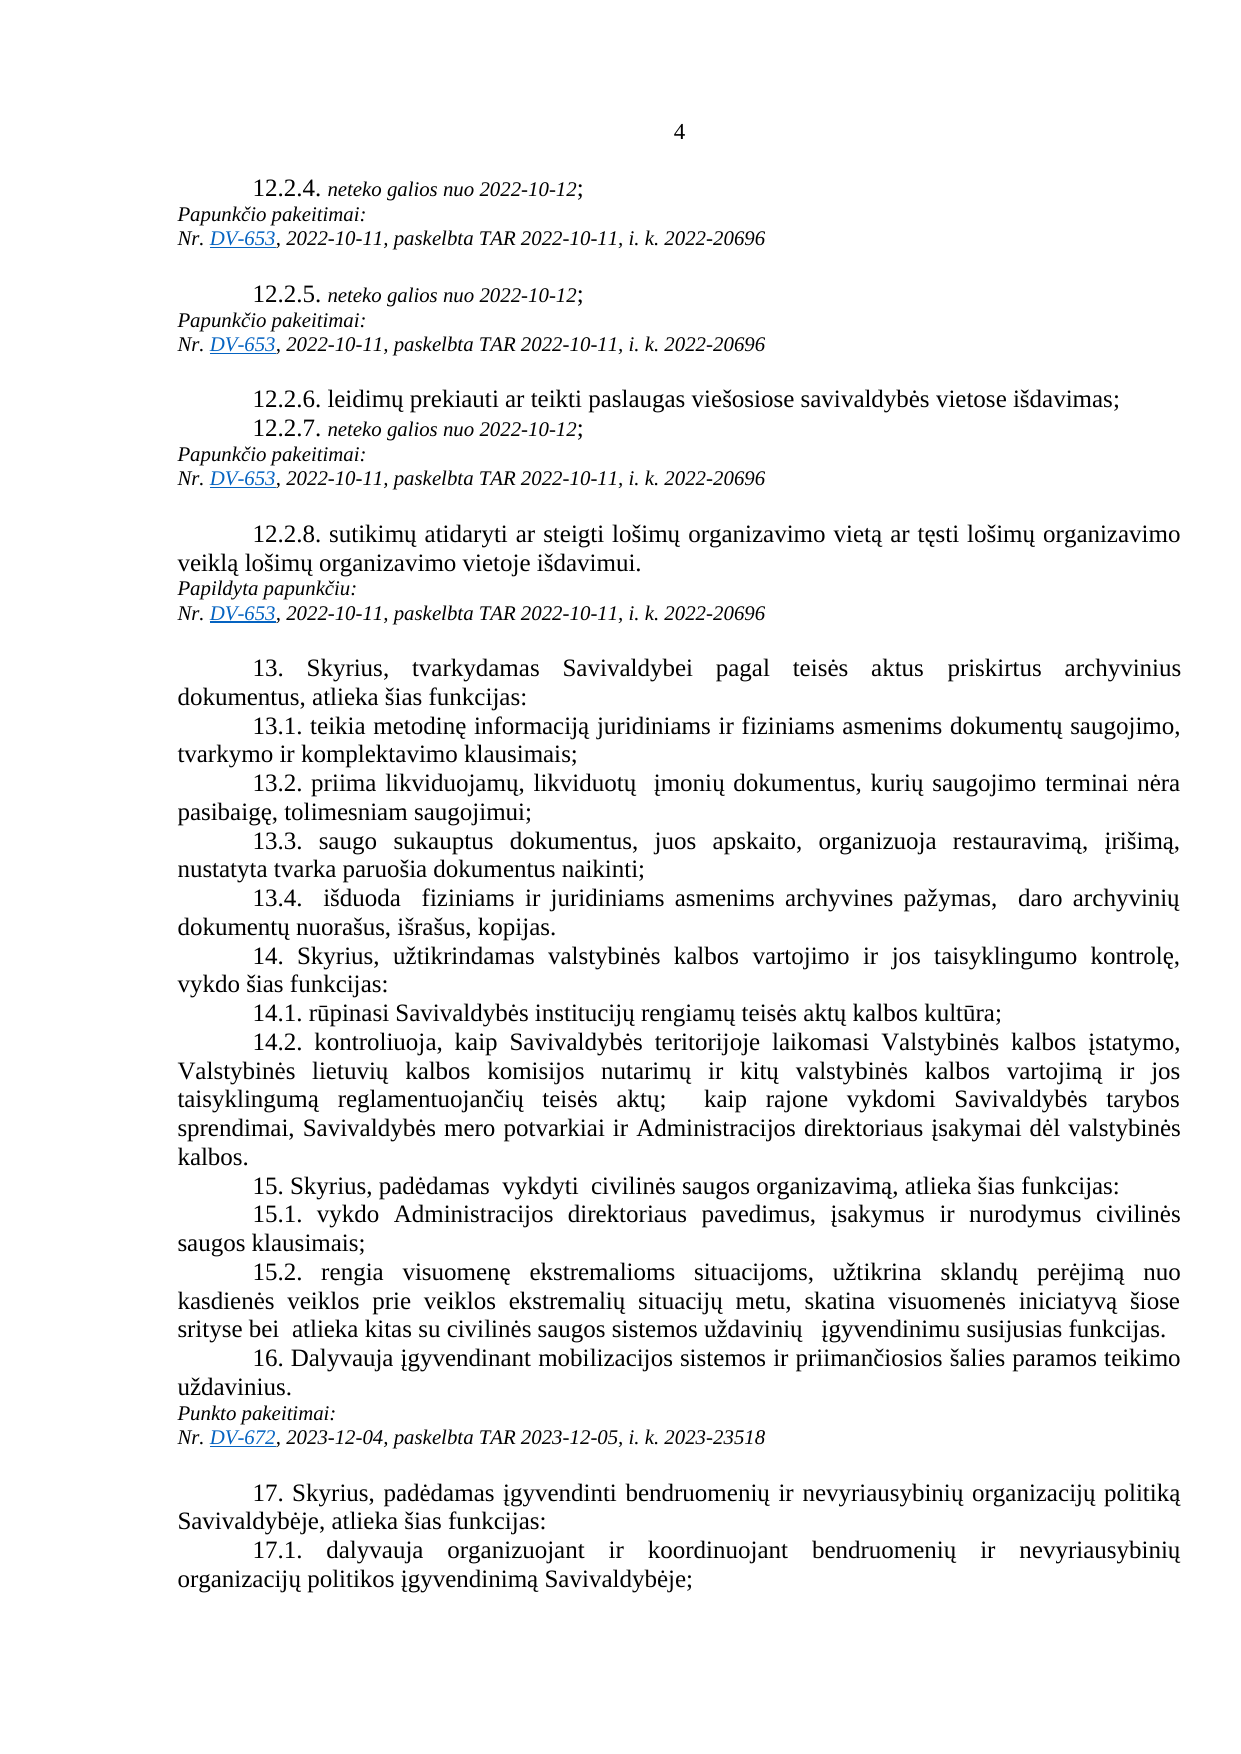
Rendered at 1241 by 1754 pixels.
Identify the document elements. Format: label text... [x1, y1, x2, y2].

text 15. Skyrius, padėdamas vykdyti civilinės saugos organizavimą, atlieka šias funkcijas: [177, 1171, 1181, 1199]
text 13.2. priima likviduojamų, likviduotų įmonių dokumentus, kurių saugojimo terminai nėra pasibaigę, tolimesniam saugojimui; [177, 768, 1181, 826]
text 17.1. dalyvauja organizuojant ir koordinuojant bendruomenių ir nevyriausybinių organizacijų politikos įgyvendinimą Savivaldybėje; [177, 1535, 1181, 1593]
text Papunkčio pakeitimai: [177, 442, 1181, 466]
text Papunkčio pakeitimai: [177, 202, 1181, 226]
text 13.4. išduoda fiziniams ir juridiniams asmenims archyvines pažymas, daro archyvinių dokumentų nuorašus, išrašus, kopijas. [177, 883, 1181, 941]
text Nr. DV-653, 2022-10-11, paskelbta TAR 2022-10-11, i. k. 2022-20696 [177, 332, 1181, 356]
text 14. Skyrius, užtikrindamas valstybinės kalbos vartojimo ir jos taisyklingumo kontrolę, vykdo šias funkcijas: [177, 941, 1181, 998]
text 12.2.8. sutikimų atidaryti ar steigti lošimų organizavimo vietą ar tęsti lošimų organizavimo veiklą lošimų organizavimo vietoje išdavimui. [177, 519, 1181, 576]
text 17. Skyrius, padėdamas įgyvendinti bendruomenių ir nevyriausybinių organizacijų politiką Savivaldybėje, atlieka šias funkcijas: [177, 1478, 1181, 1535]
text 15.1. vykdo Administracijos direktoriaus pavedimus, įsakymus ir nurodymus civilinės saugos klausimais; [177, 1199, 1181, 1257]
text Nr. DV-653, 2022-10-11, paskelbta TAR 2022-10-11, i. k. 2022-20696 [177, 466, 1181, 490]
text 13.3. saugo sukauptus dokumentus, juos apskaito, organizuoja restauravimą, įrišimą, nustatyta tvarka paruošia dokumentus naikinti; [177, 826, 1181, 883]
text 13. Skyrius, tvarkydamas Savivaldybei pagal teisės aktus priskirtus archyvinius dokumentus, atlieka šias funkcijas: [177, 653, 1181, 711]
text Nr. DV-653, 2022-10-11, paskelbta TAR 2022-10-11, i. k. 2022-20696 [177, 600, 1181, 624]
text 12.2.4. neteko galios nuo 2022-10-12; [177, 173, 1181, 202]
text 14.1. rūpinasi Savivaldybės institucijų rengiamų teisės aktų kalbos kultūra; [177, 998, 1181, 1027]
text 12.2.6. leidimų prekiauti ar teikti paslaugas viešosiose savivaldybės vietose išdavimas; [177, 384, 1181, 413]
text 16. Dalyvauja įgyvendinant mobilizacijos sistemos ir priimančiosios šalies paramos teikimo uždavinius. [177, 1343, 1181, 1401]
text Papunkčio pakeitimai: [177, 308, 1181, 332]
text 13.1. teikia metodinę informaciją juridiniams ir fiziniams asmenims dokumentų saugojimo, tvarkymo ir komplektavimo klausimais; [177, 711, 1181, 768]
text Punkto pakeitimai: [177, 1401, 1181, 1425]
text 15.2. rengia visuomenę ekstremalioms situacijoms, užtikrina sklandų perėjimą nuo kasdienės veiklos prie veiklos ekstremalių situacijų metu, skatina visuomenės iniciatyvą šiose srityse bei atlieka kitas su civilinės saugos sistemos uždavinių įgyvendinimu susijusias funkcijas. [177, 1257, 1181, 1343]
text 12.2.7. neteko galios nuo 2022-10-12; [177, 413, 1181, 442]
text Nr. DV-653, 2022-10-11, paskelbta TAR 2022-10-11, i. k. 2022-20696 [177, 226, 1181, 250]
text Papildyta papunkčiu: [177, 576, 1181, 600]
text 14.2. kontroliuoja, kaip Savivaldybės teritorijoje laikomasi Valstybinės kalbos įstatymo, Valstybinės lietuvių kalbos komisijos nutarimų ir kitų valstybinės kalbos vartojimą ir jos taisyklingumą reglamentuojančių teisės aktų; kaip rajone vykdomi Savivaldybės tarybos sprendimai, Savivaldybės mero potvarkiai ir Administracijos direktoriaus įsakymai dėl valstybinės kalbos. [177, 1027, 1181, 1171]
text Nr. DV-672, 2023-12-04, paskelbta TAR 2023-12-05, i. k. 2023-23518 [177, 1425, 1181, 1449]
text 12.2.5. neteko galios nuo 2022-10-12; [177, 279, 1181, 308]
